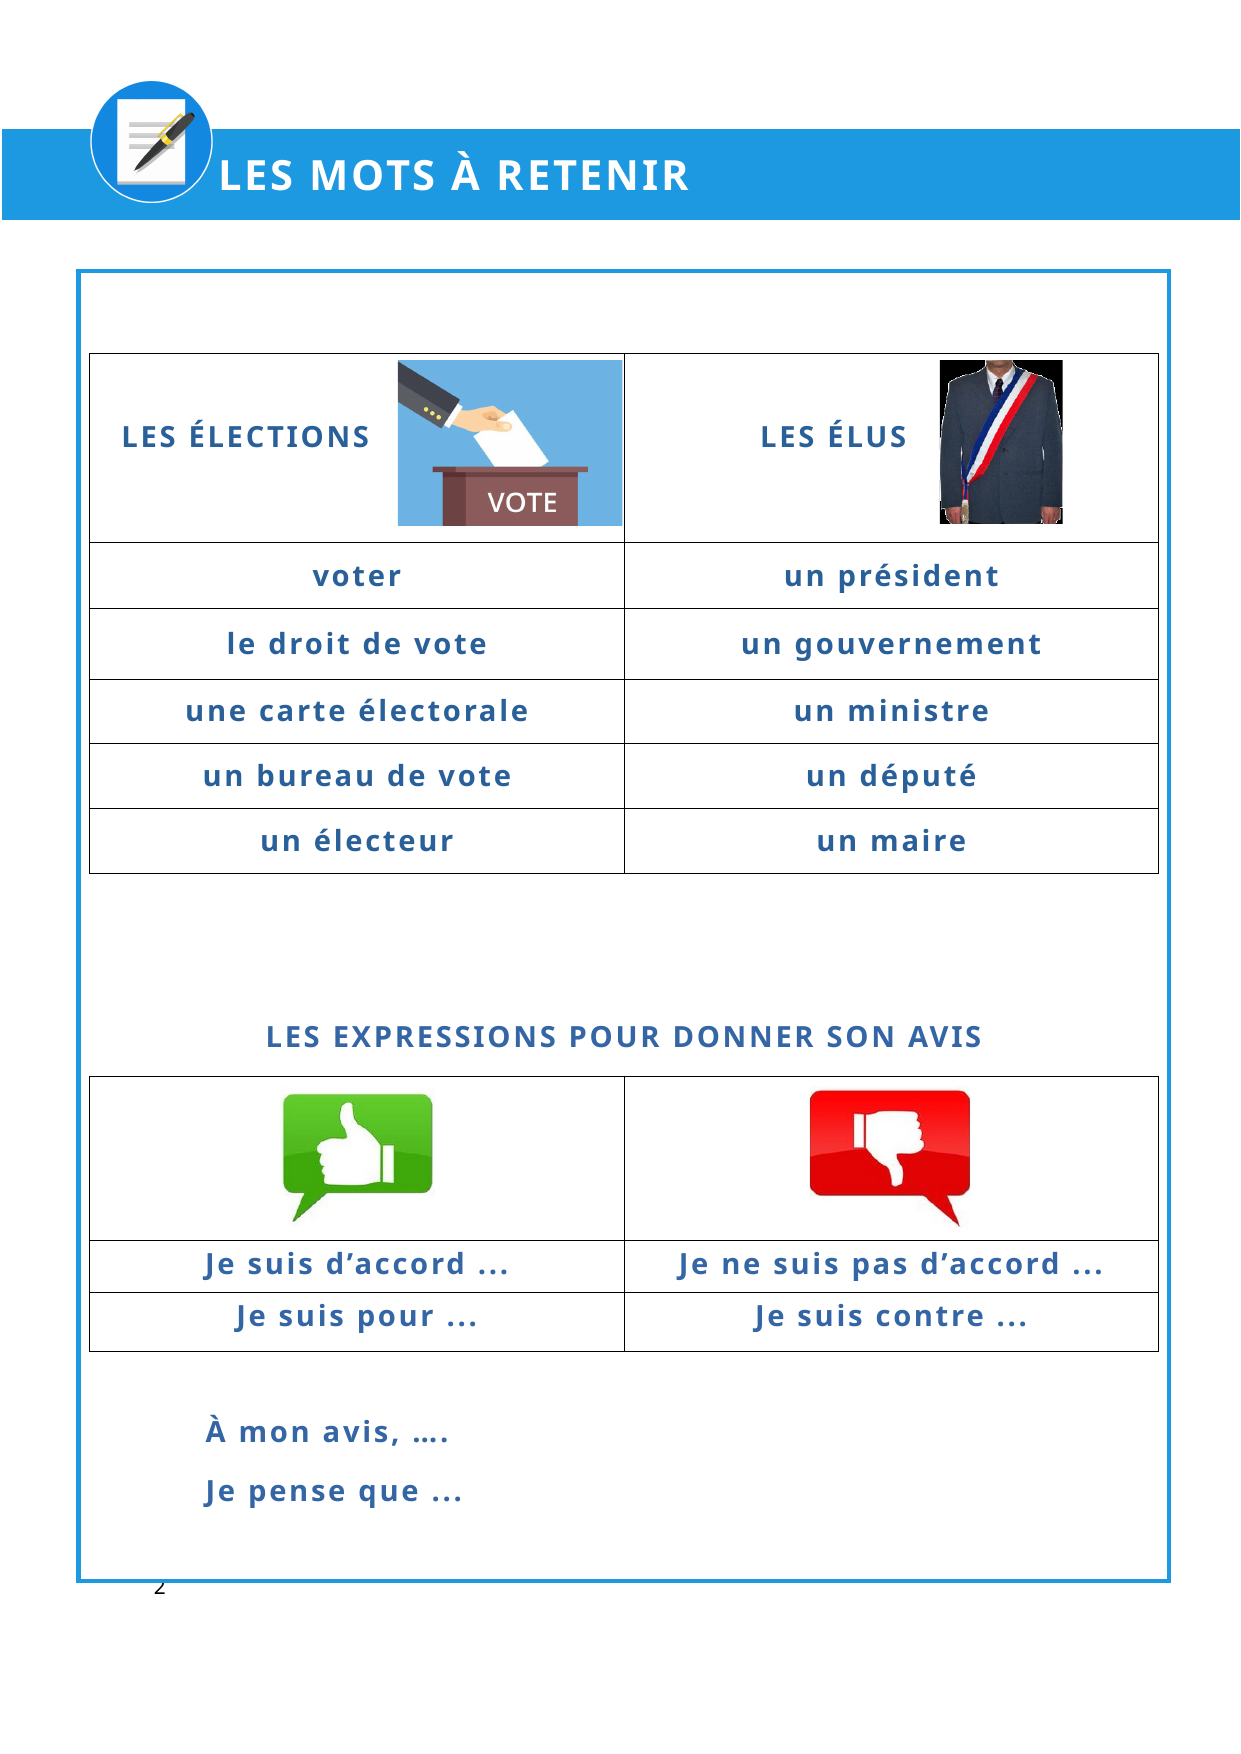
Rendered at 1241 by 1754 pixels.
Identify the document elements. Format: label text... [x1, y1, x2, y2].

list À mon avis, …. [168, 1411, 1158, 1451]
text [11, 146, 86, 203]
list Je pense que ... [168, 1471, 1158, 1510]
table_cell Je suis pour ... [90, 1293, 624, 1351]
table_header [90, 1077, 624, 1240]
table_cell un député [625, 744, 1158, 808]
text LES EXPRESSIONS POUR DONNER SON AVIS [89, 1016, 1158, 1056]
table_cell un maire [625, 809, 1158, 873]
table_header LES ÉLUS [625, 354, 1158, 542]
table_cell voter [90, 543, 624, 608]
text LES MOTS À RETENIR [218, 146, 1231, 203]
table_cell un électeur [90, 809, 624, 873]
table_cell un président [625, 543, 1158, 608]
table_cell un gouvernement [625, 609, 1158, 679]
picture [939, 360, 1063, 524]
picture [397, 360, 623, 526]
table_cell une carte électorale [90, 680, 624, 742]
table_header LES ÉLECTIONS [90, 354, 624, 542]
table_cell Je suis d’accord ... [90, 1241, 624, 1292]
table_cell Je ne suis pas d’accord ... [625, 1241, 1158, 1292]
table_cell le droit de vote [90, 609, 624, 679]
table_cell un bureau de vote [90, 744, 624, 808]
picture [809, 1086, 971, 1228]
picture [86, 77, 218, 209]
picture [280, 1086, 435, 1226]
table_header [625, 1077, 1158, 1240]
table_cell un ministre [625, 680, 1158, 742]
table_cell Je suis contre ... [625, 1293, 1158, 1351]
